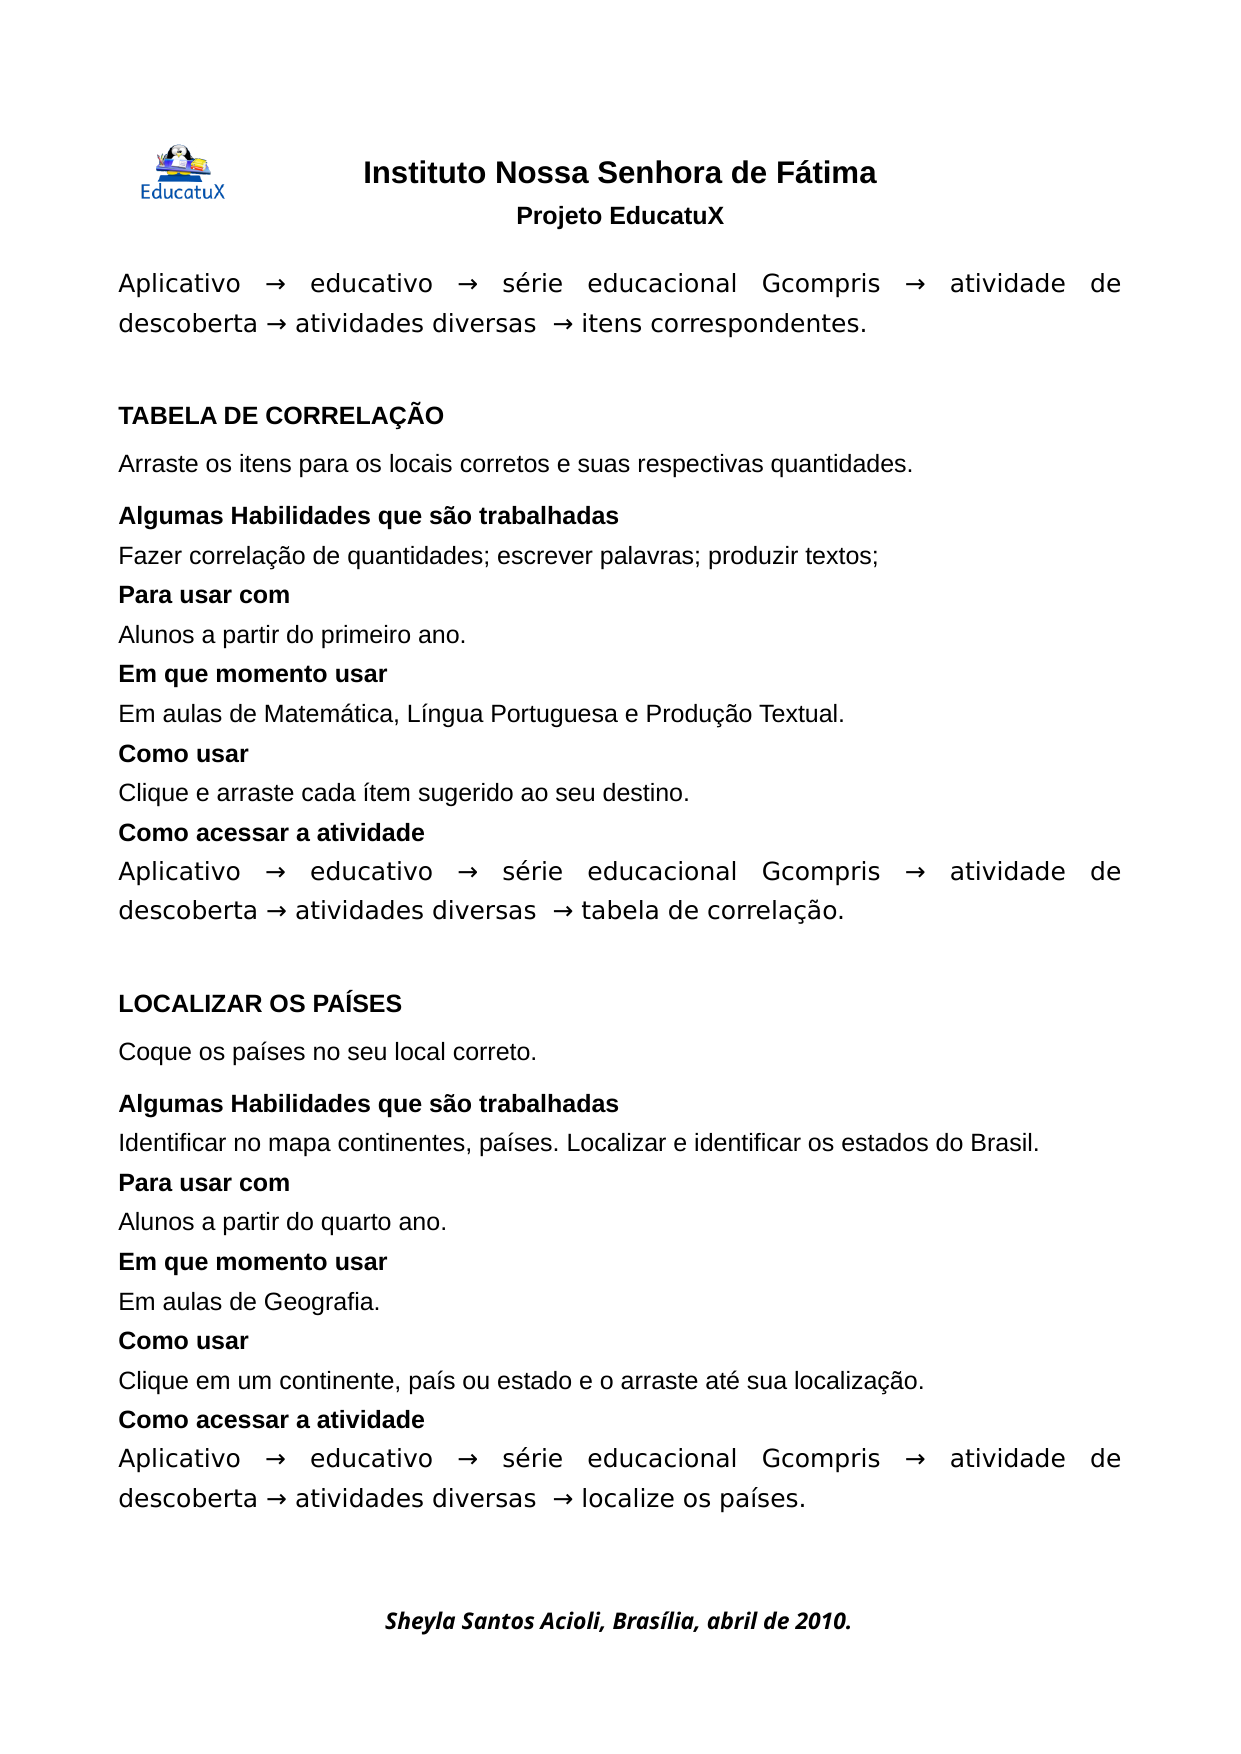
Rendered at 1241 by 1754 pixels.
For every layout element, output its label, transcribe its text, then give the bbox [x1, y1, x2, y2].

text Em que momento usar [118, 649, 1122, 688]
text Como acessar a atividade [118, 807, 1122, 847]
text Aplicativo → educativo → série educacional Gcompris → atividade de descoberta → atividades diversas → localize os países. [118, 1434, 1122, 1513]
text Algumas Habilidades que são trabalhadas [118, 490, 1122, 530]
text Alunos a partir do primeiro ano. [118, 609, 1122, 649]
text Para usar com [118, 569, 1122, 609]
text LOCALIZAR OS PAÍSES [118, 978, 1122, 1017]
text Aplicativo → educativo → série educacional Gcompris → atividade de descoberta → atividades diversas → tabela de correlação. [118, 847, 1122, 926]
text Em aulas de Geografia. [118, 1276, 1122, 1315]
text Coque os países no seu local correto. [118, 1026, 1122, 1065]
text Identificar no mapa continentes, países. Localizar e identificar os estados do Brasil. [118, 1117, 1122, 1157]
text Para usar com [118, 1157, 1122, 1197]
text TABELA DE CORRELAÇÃO [118, 390, 1122, 430]
text Fazer correlação de quantidades; escrever palavras; produzir textos; [118, 530, 1122, 569]
text Algumas Habilidades que são trabalhadas [118, 1078, 1122, 1117]
picture [134, 124, 231, 222]
text Alunos a partir do quarto ano. [118, 1197, 1122, 1236]
text Clique em um continente, país ou estado e o arraste até sua localização. [118, 1355, 1122, 1394]
text Em que momento usar [118, 1236, 1122, 1276]
text Clique e arraste cada ítem sugerido ao seu destino. [118, 767, 1122, 807]
text Como acessar a atividade [118, 1394, 1122, 1434]
text Como usar [118, 1315, 1122, 1355]
text Aplicativo → educativo → série educacional Gcompris → atividade de descoberta → atividades diversas → itens correspondentes. [118, 259, 1122, 338]
text Como usar [118, 728, 1122, 767]
text Em aulas de Matemática, Língua Portuguesa e Produção Textual. [118, 688, 1122, 728]
text Arraste os itens para os locais corretos e suas respectivas quantidades. [118, 438, 1122, 478]
